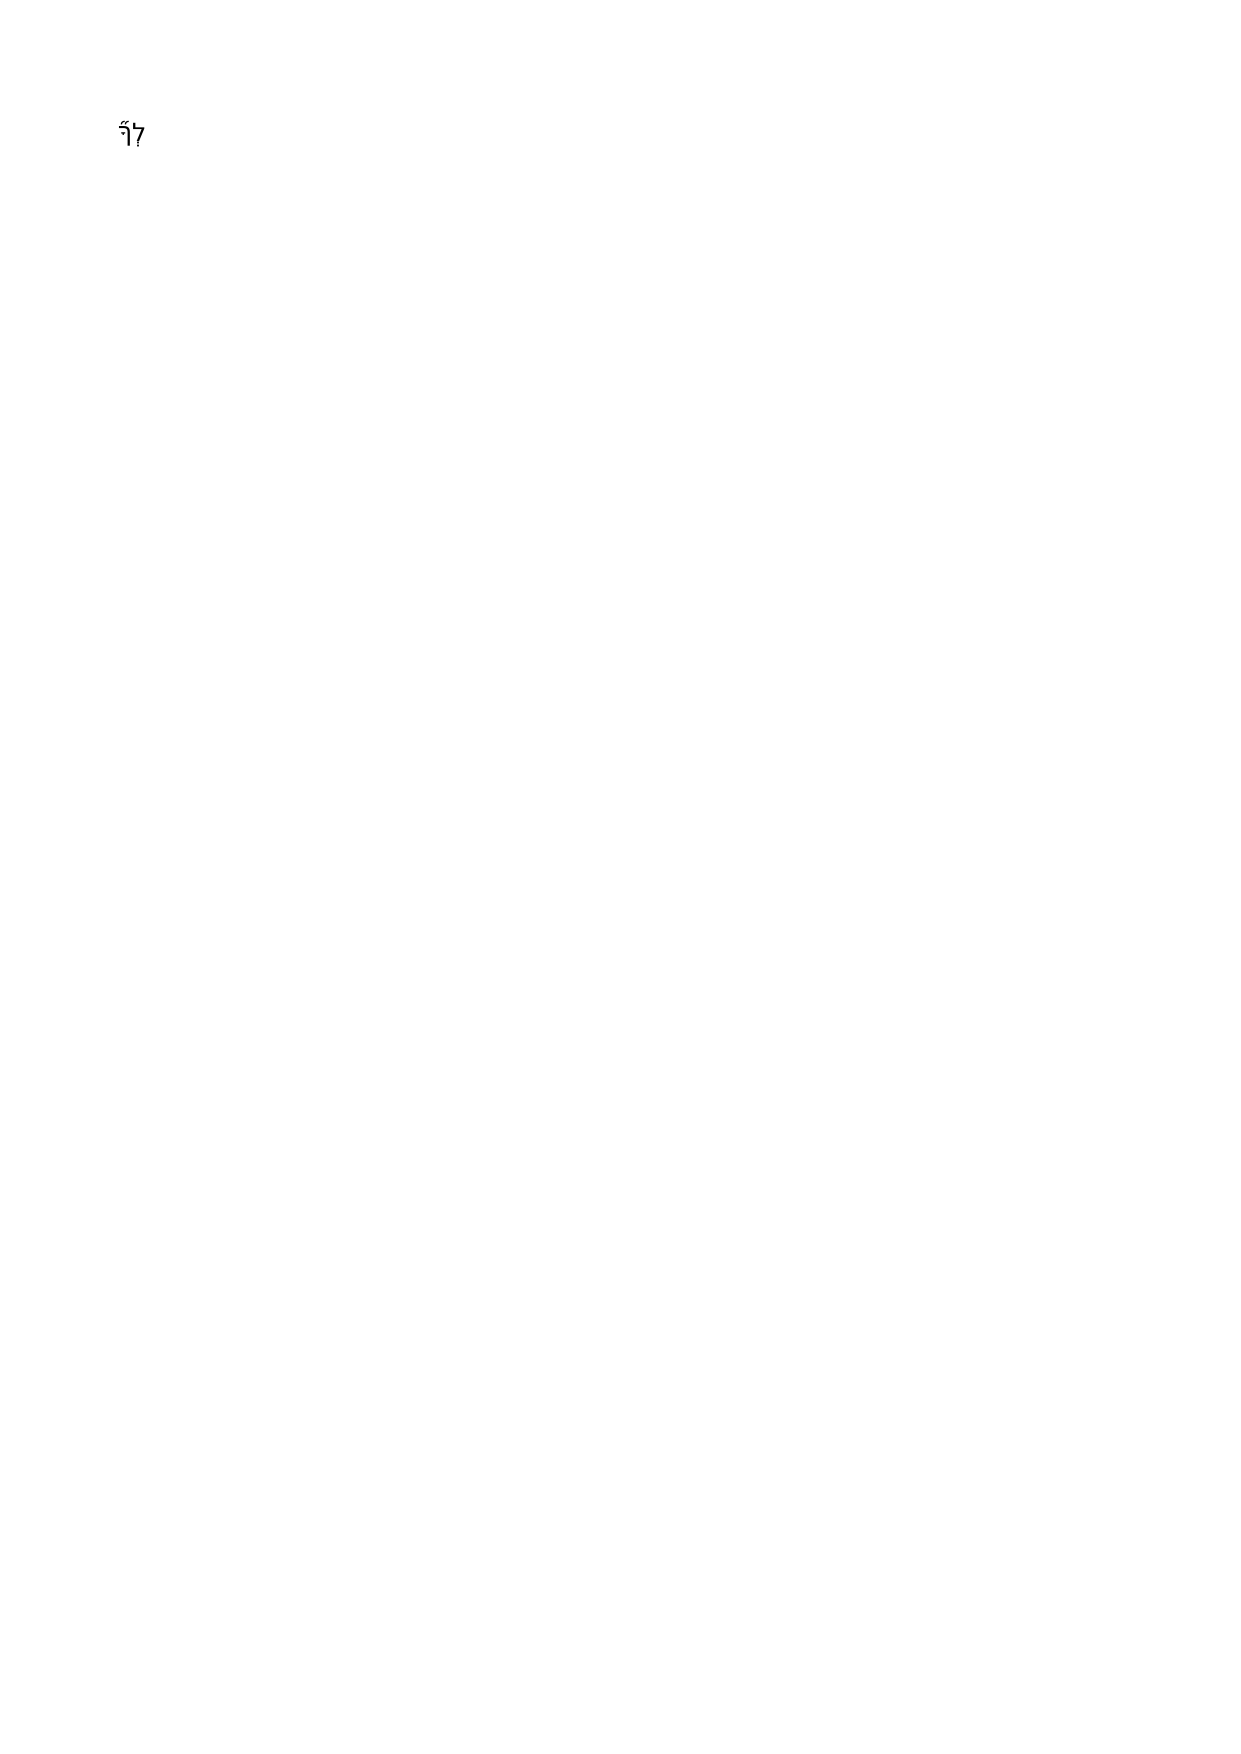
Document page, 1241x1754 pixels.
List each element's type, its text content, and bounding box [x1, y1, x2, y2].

text לְךָ֞ [118, 118, 1122, 147]
